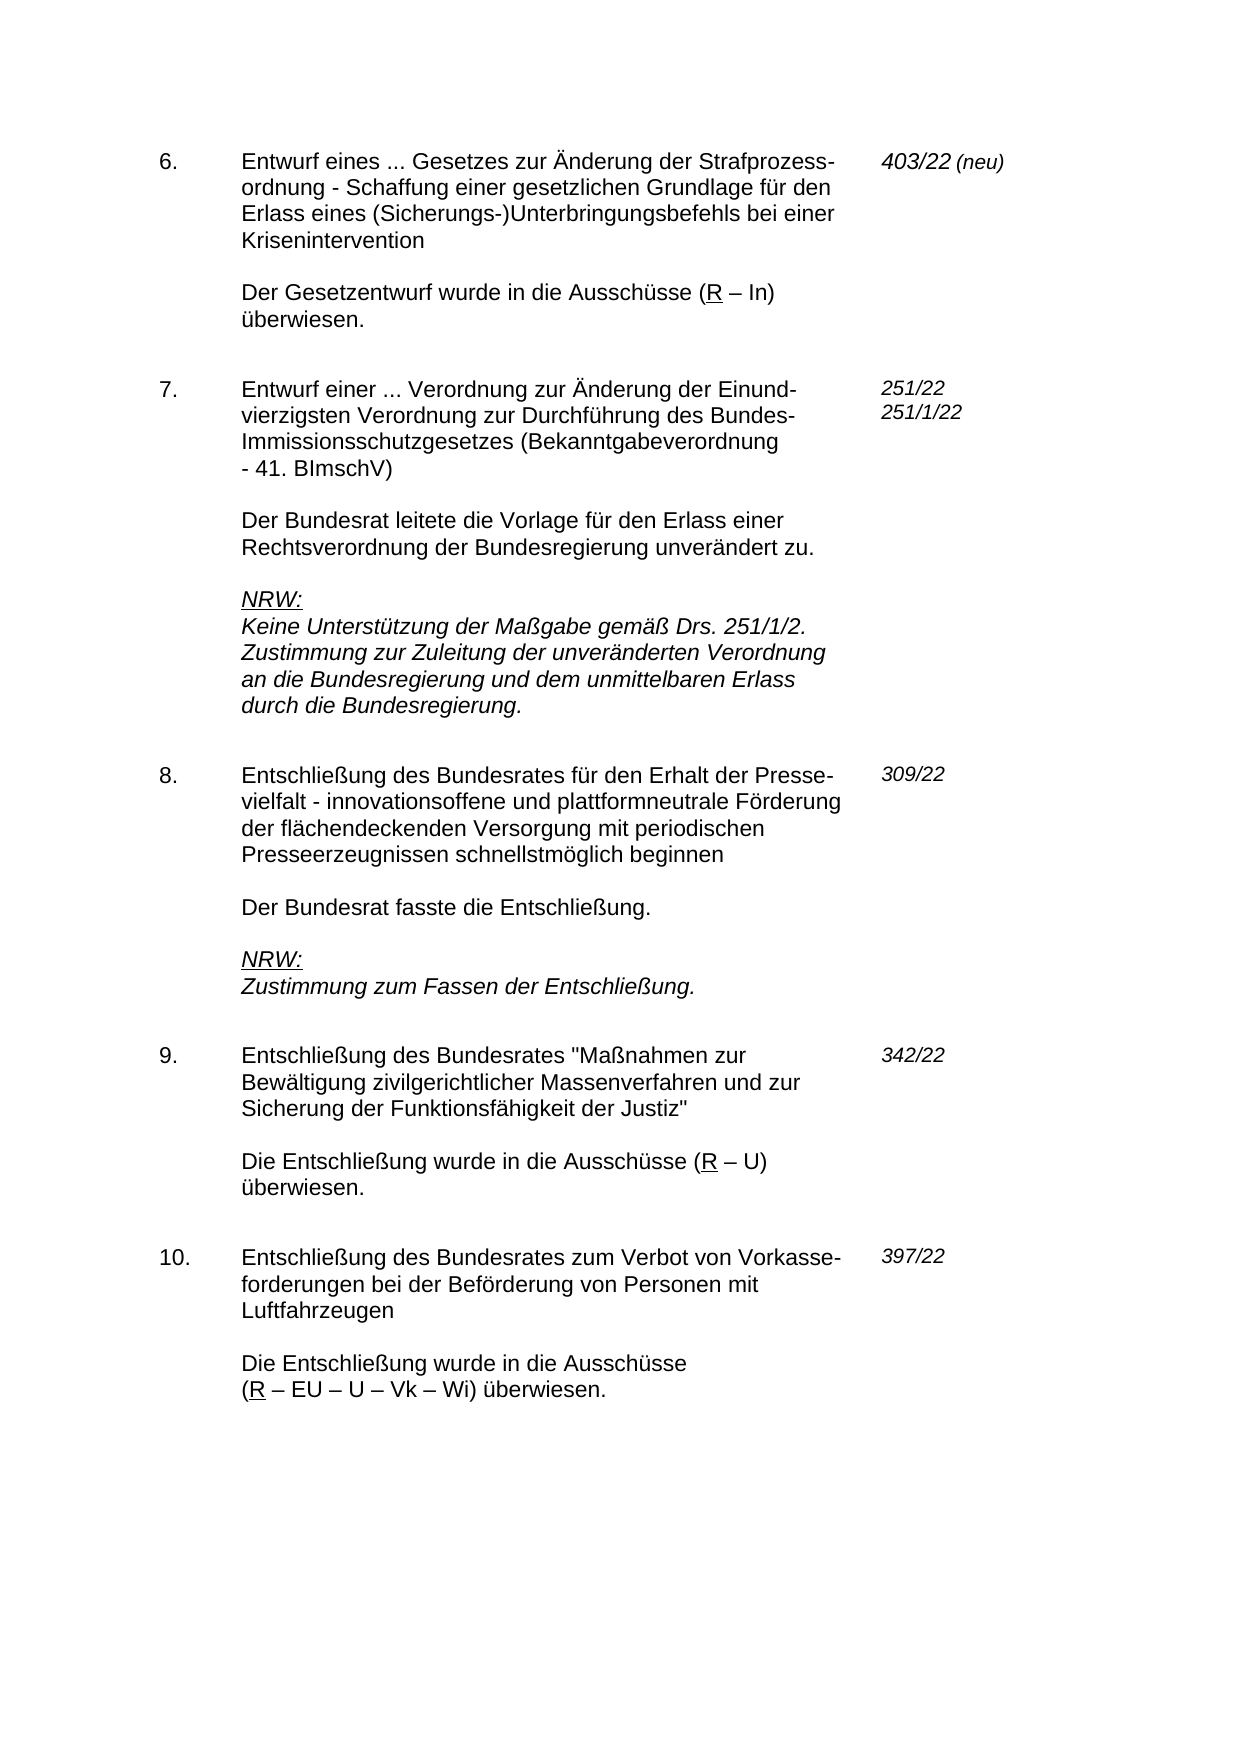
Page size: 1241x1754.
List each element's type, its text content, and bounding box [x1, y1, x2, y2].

table_cell 6. [148, 148, 230, 376]
table_cell 403/22 (neu) [870, 148, 1035, 376]
table_cell 7. [148, 376, 230, 762]
table_cell 309/22 [870, 762, 1035, 1042]
table_cell Entwurf einer ... Verordnung zur Änderung der Einund­vierzigsten Verordnung zur Durchführung des Bundes-Immissionsschutzgesetzes (Bekanntgabeverordnung - 41. BImschV) Der Bundesrat leitete die Vorlage für den Erlass einer Rechtsverordnung der Bundesregierung unverändert zu. NRW: Keine Unterstützung der Maßgabe gemäß Drs. 251/1/2. Zustimmung zur Zuleitung der unveränderten Verordnung an die Bundes­regierung und dem unmittelbaren Erlass durch die Bundes­regierung. [230, 376, 870, 762]
table_cell 251/22 251/1/22 [870, 376, 1035, 762]
table_cell Entschließung des Bundesrates "Maßnahmen zur Bewältigung zivilgerichtlicher Massenverfahren und zur Sicherung der Funktionsfähigkeit der Justiz" Die Entschließung wurde in die Ausschüsse (R – U) überwiesen. [230, 1043, 870, 1244]
table_cell 8. [148, 762, 230, 1042]
table_cell 9. [148, 1043, 230, 1244]
table_cell Entschließung des Bundesrates für den Erhalt der Presse­vielfalt - innovationsoffene und plattformneutrale Förderung der flächendeckenden Versorgung mit periodischen Presseerzeugnissen schnellstmöglich beginnen Der Bundesrat fasste die Entschließung. NRW: Zustimmung zum Fassen der Entschließung. [230, 762, 870, 1042]
table_cell Entschließung des Bundesrates zum Verbot von Vorkasse­forderungen bei der Beförderung von Personen mit Luftfahrzeugen Die Entschließung wurde in die Ausschüsse (R – EU – U – Vk – Wi) überwiesen. [230, 1244, 870, 1446]
table_cell 342/22 [870, 1043, 1035, 1244]
table_cell 10. [148, 1244, 230, 1446]
table_cell Entwurf eines ... Gesetzes zur Änderung der Strafprozess­ordnung - Schaffung einer gesetzlichen Grundlage für den Erlass eines (Sicherungs-)Unterbringungsbefehls bei einer Krisenintervention Der Gesetzentwurf wurde in die Ausschüsse (R – In) überwiesen. [230, 148, 870, 376]
table_cell 397/22 [870, 1244, 1035, 1446]
